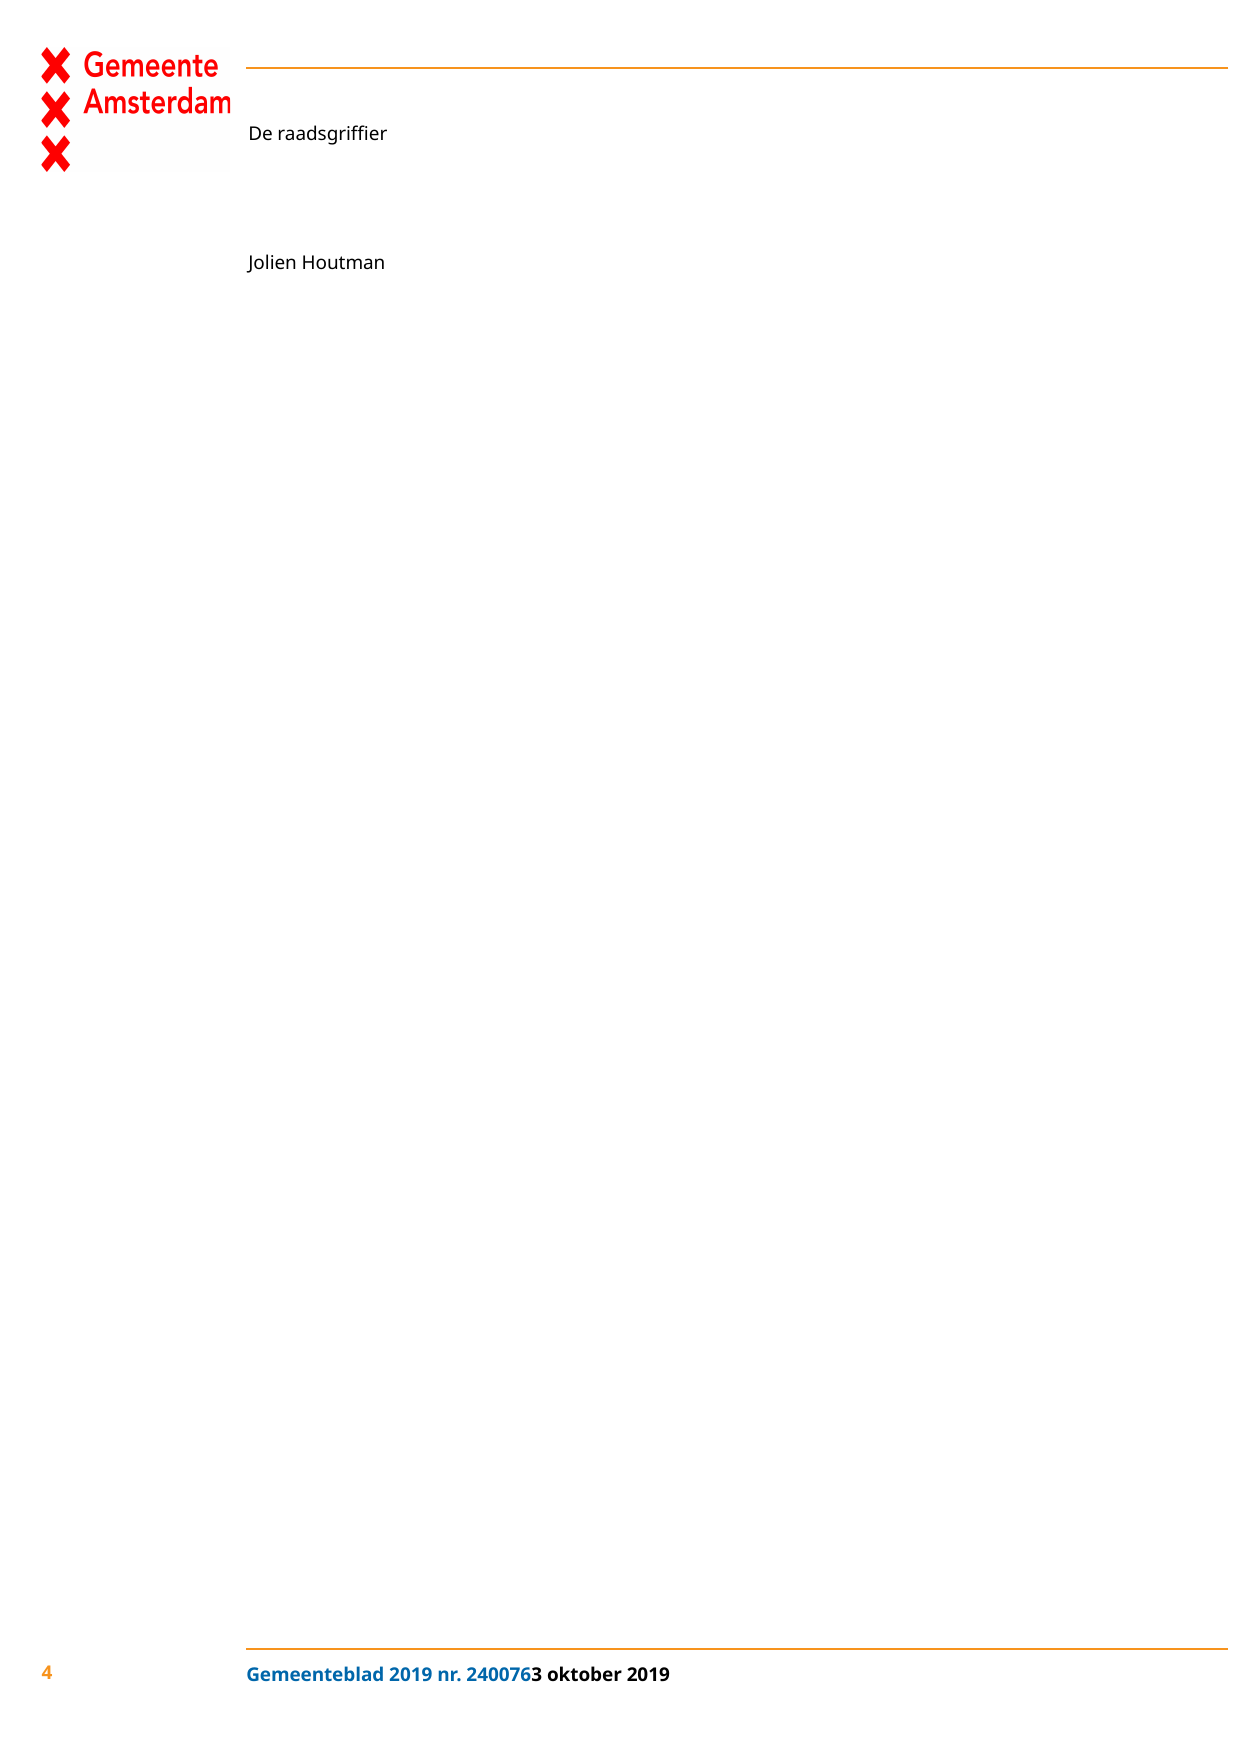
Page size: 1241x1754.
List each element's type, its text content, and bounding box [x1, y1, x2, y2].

text De raadsgriffier [248, 121, 1152, 146]
picture [41, 47, 231, 172]
text Jolien Houtman [248, 249, 1152, 275]
